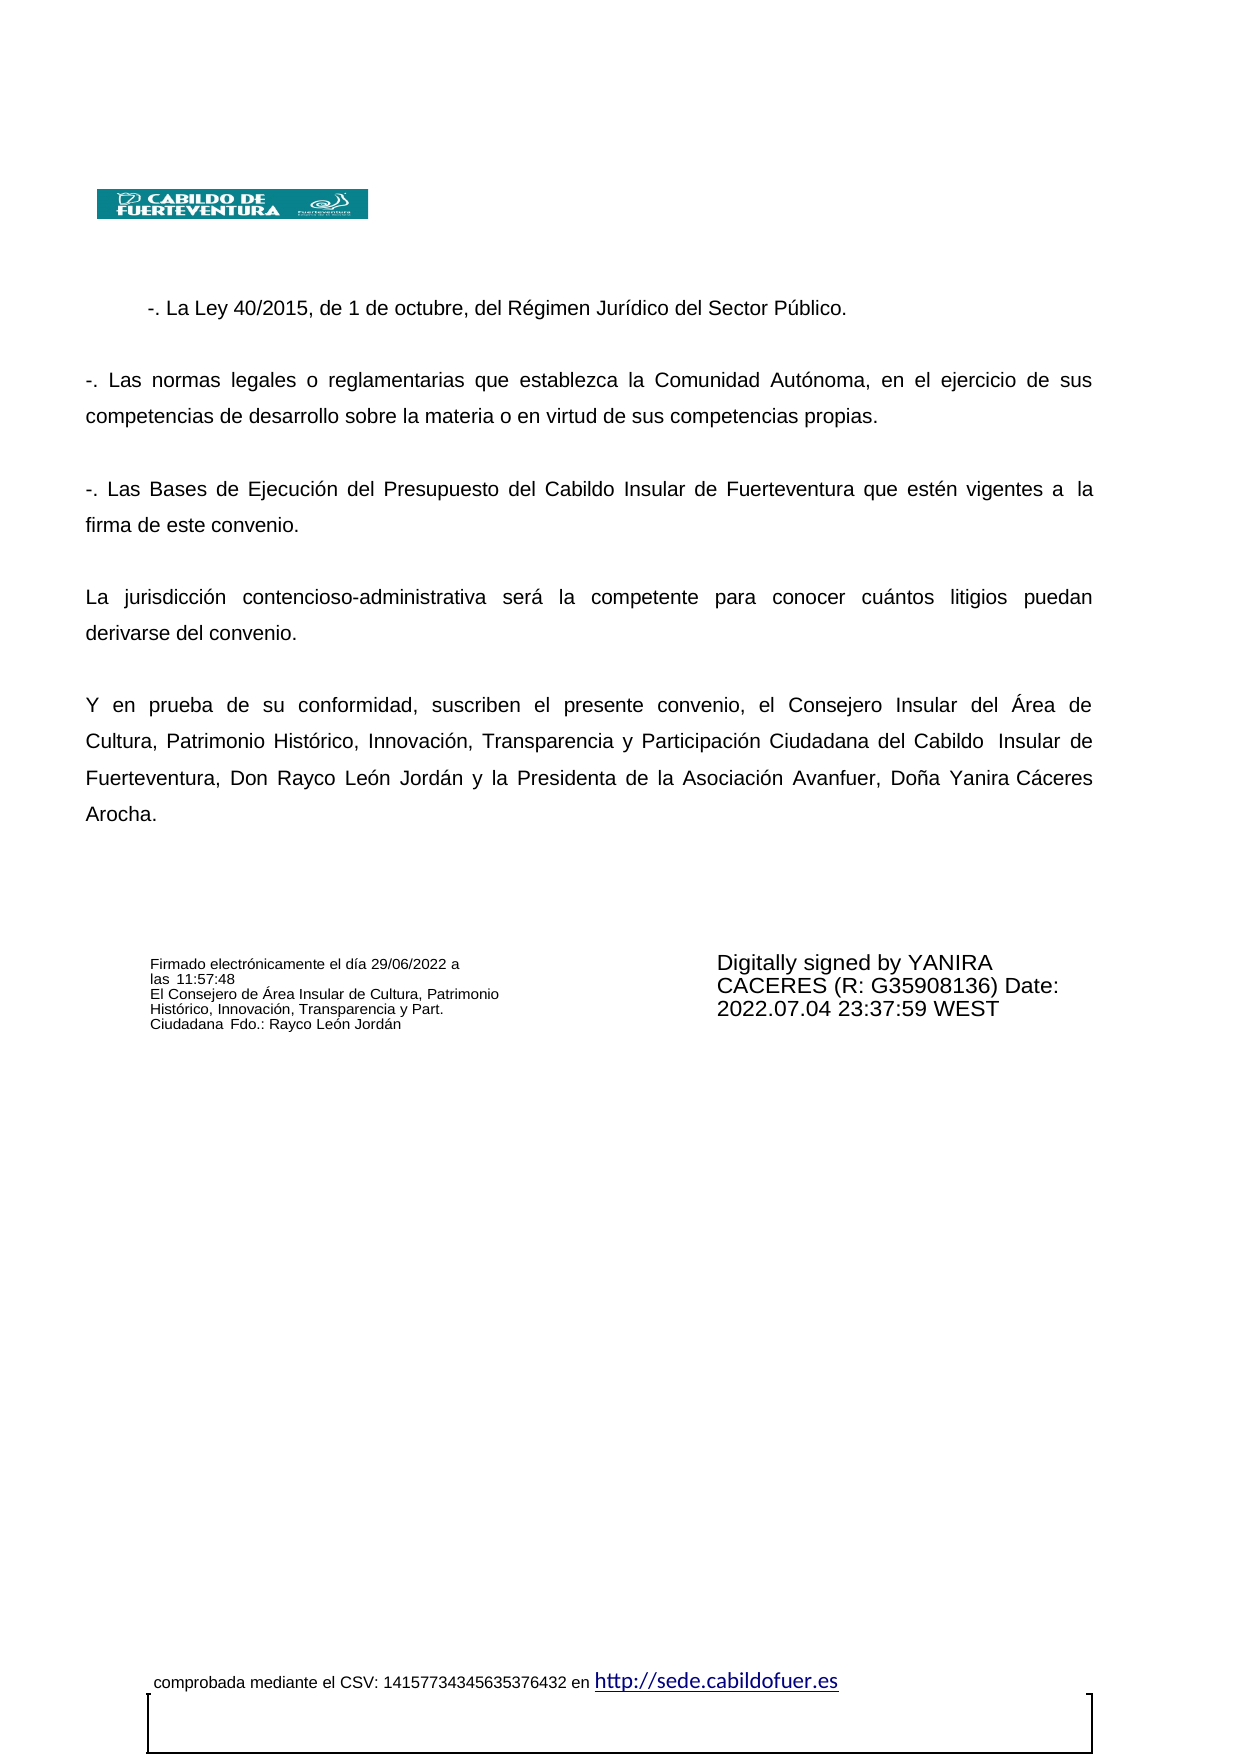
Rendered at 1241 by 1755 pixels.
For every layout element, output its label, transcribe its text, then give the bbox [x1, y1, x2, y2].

text -. Las normas legales o reglamentarias que establezca la Comunidad Autónoma, en el ejercicio de sus competencias de desarrollo sobre la materia o en virtud de sus competencias propias. [85, 368, 1093, 428]
text -. Las Bases de Ejecución del Presupuesto del Cabildo Insular de Fuerteventura que estén vigentes a la firma de este convenio. [85, 476, 1093, 536]
text Y en prueba de su conformidad, suscriben el presente convenio, el Consejero Insular del Área de Cultura, Patrimonio Histórico, Innovación, Transparencia y Participación Ciudadana del Cabildo Insular de Fuerteventura, Don Rayco León Jordán y la Presidenta de la Asociación Avanfuer, Doña Yanira Cáceres Arocha. [85, 693, 1093, 825]
text La jurisdicción contencioso-administrativa será la competente para conocer cuántos litigios puedan derivarse del convenio. [85, 585, 1093, 645]
picture [97, 189, 369, 219]
text Firmado electrónicamente el día 29/06/2022 a las 11:57:48 [150, 957, 480, 987]
text -. La Ley 40/2015, de 1 de octubre, del Régimen Jurídico del Sector Público. [147, 296, 1107, 320]
text Digitally signed by YANIRA CACERES (R: G35908136) Date: 2022.07.04 23:37:59 WEST [717, 953, 1086, 1021]
text El Consejero de Área Insular de Cultura, Patrimonio Histórico, Innovación, Transparencia y Part. Ciudadana Fdo.: Rayco León Jordán [150, 987, 518, 1032]
